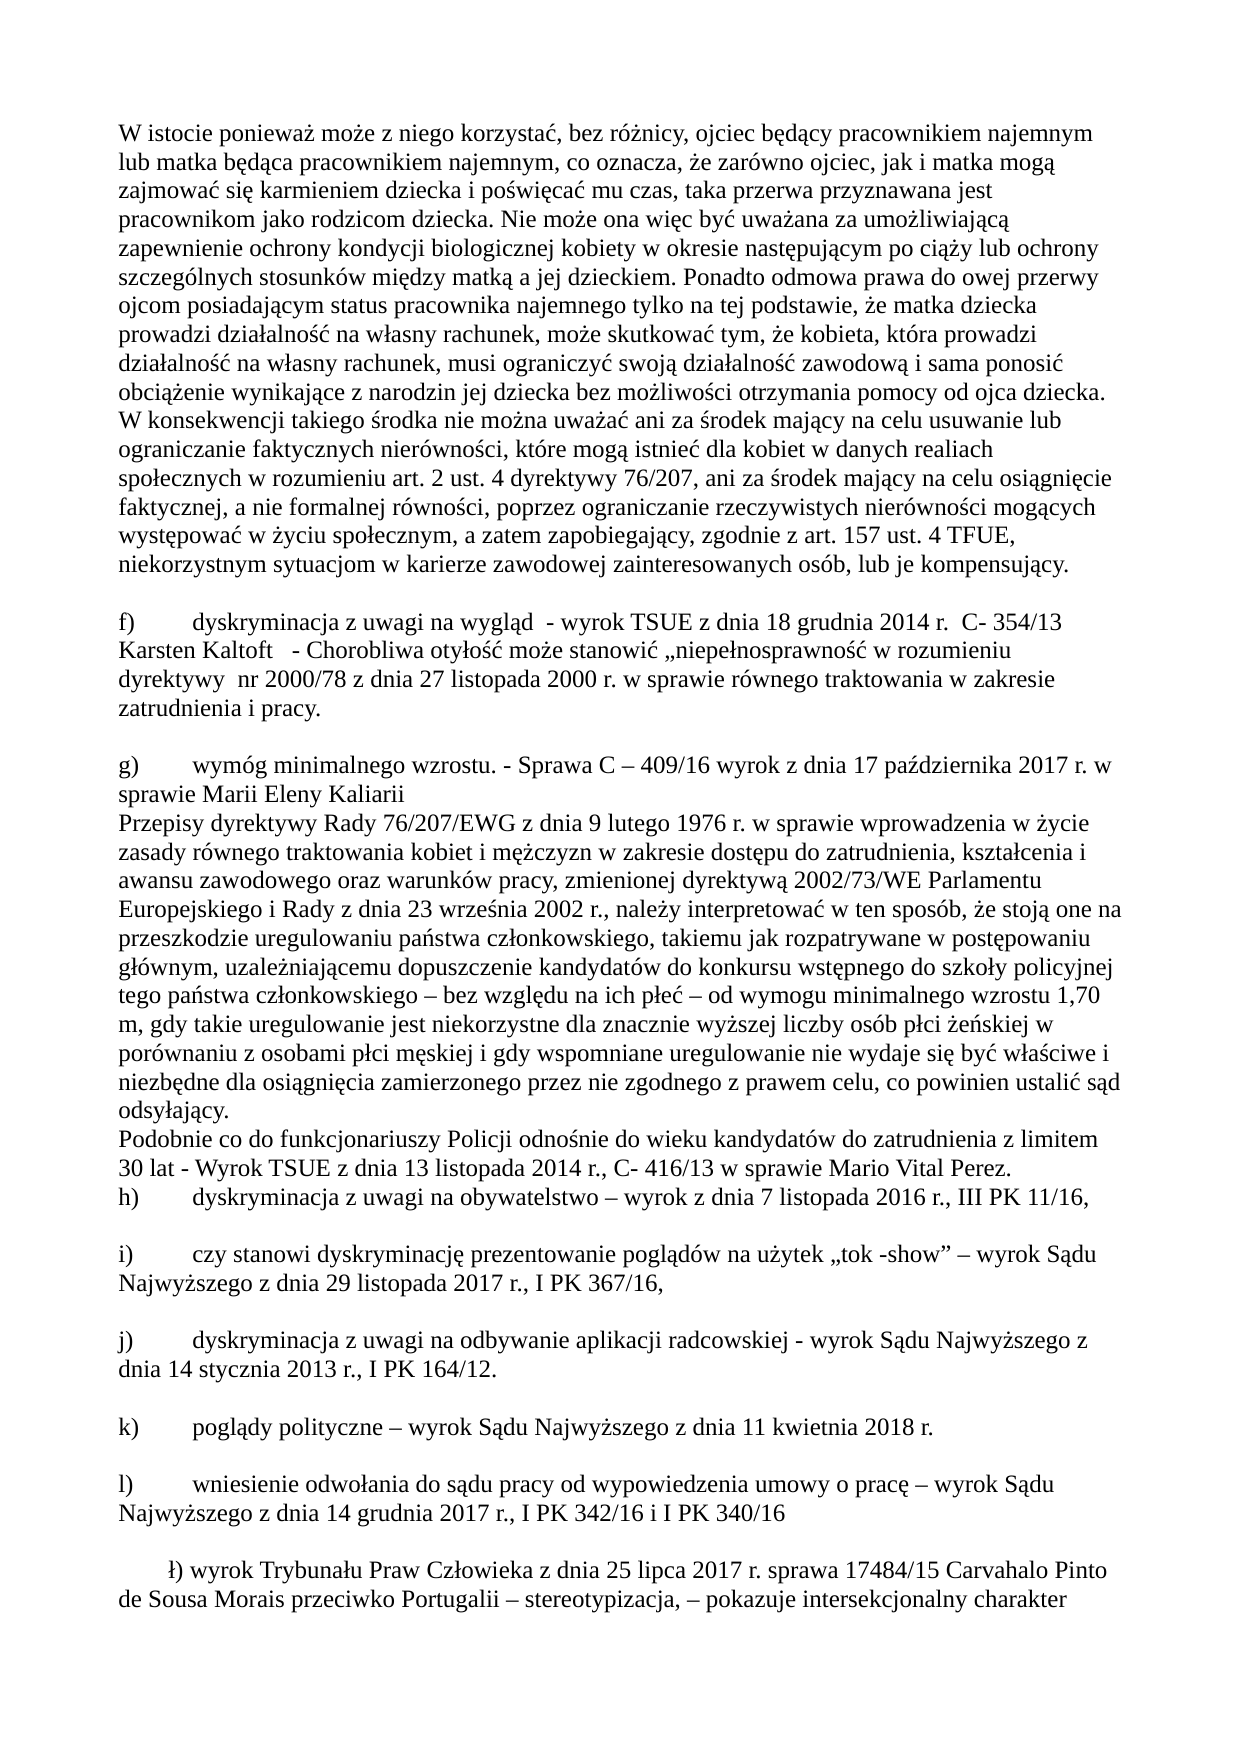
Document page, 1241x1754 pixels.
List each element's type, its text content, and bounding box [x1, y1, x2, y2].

text h) dyskryminacja z uwagi na obywatelstwo – wyrok z dnia 7 listopada 2016 r., III PK 11/16, [118, 1182, 1122, 1211]
text j) dyskryminacja z uwagi na odbywanie aplikacji radcowskiej - wyrok Sądu Najwyższego z dnia 14 stycznia 2013 r., I PK 164/12. [118, 1326, 1122, 1383]
text ł) wyrok Trybunału Praw Człowieka z dnia 25 lipca 2017 r. sprawa 17484/15 Carvahalo Pinto de Sousa Morais przeciwko Portugalii – stereotypizacja, – pokazuje intersekcjonalny charakter [118, 1556, 1122, 1613]
text Podobnie co do funkcjonariuszy Policji odnośnie do wieku kandydatów do zatrudnienia z limitem 30 lat - Wyrok TSUE z dnia 13 listopada 2014 r., C- 416/13 w sprawie Mario Vital Perez. [118, 1124, 1122, 1182]
text g) wymóg minimalnego wzrostu. - Sprawa C – 409/16 wyrok z dnia 17 października 2017 r. w sprawie Marii Eleny Kaliarii [118, 751, 1122, 808]
text k) poglądy polityczne – wyrok Sądu Najwyższego z dnia 11 kwietnia 2018 r. [118, 1412, 1122, 1441]
text Przepisy dyrektywy Rady 76/207/EWG z dnia 9 lutego 1976 r. w sprawie wprowadzenia w życie zasady równego traktowania kobiet i mężczyzn w zakresie dostępu do zatrudnienia, kształcenia i awansu zawodowego oraz warunków pracy, zmienionej dyrektywą 2002/73/WE Parlamentu Europejskiego i Rady z dnia 23 września 2002 r., należy interpretować w ten sposób, że stoją one na przeszkodzie uregulowaniu państwa członkowskiego, takiemu jak rozpatrywane w postępowaniu głównym, uzależniającemu dopuszczenie kandydatów do konkursu wstępnego do szkoły policyjnej tego państwa członkowskiego – bez względu na ich płeć – od wymogu minimalnego wzrostu 1,70 m, gdy takie uregulowanie jest niekorzystne dla znacznie wyższej liczby osób płci żeńskiej w porównaniu z osobami płci męskiej i gdy wspomniane uregulowanie nie wydaje się być właściwe i niezbędne dla osiągnięcia zamierzonego przez nie zgodnego z prawem celu, co powinien ustalić sąd odsyłający. [118, 808, 1122, 1124]
text i) czy stanowi dyskryminację prezentowanie poglądów na użytek „tok -show” – wyrok Sądu Najwyższego z dnia 29 listopada 2017 r., I PK 367/16, [118, 1239, 1122, 1297]
text W istocie ponieważ może z niego korzystać, bez różnicy, ojciec będący pracownikiem najemnym lub matka będąca pracownikiem najemnym, co oznacza, że zarówno ojciec, jak i matka mogą zajmować się karmieniem dziecka i poświęcać mu czas, taka przerwa przyznawana jest pracownikom jako rodzicom dziecka. Nie może ona więc być uważana za umożliwiającą zapewnienie ochrony kondycji biologicznej kobiety w okresie następującym po ciąży lub ochrony szczególnych stosunków między matką a jej dzieckiem. Ponadto odmowa prawa do owej przerwy ojcom posiadającym status pracownika najemnego tylko na tej podstawie, że matka dziecka prowadzi działalność na własny rachunek, może skutkować tym, że kobieta, która prowadzi działalność na własny rachunek, musi ograniczyć swoją działalność zawodową i sama ponosić obciążenie wynikające z narodzin jej dziecka bez możliwości otrzymania pomocy od ojca dziecka. W konsekwencji takiego środka nie można uważać ani za środek mający na celu usuwanie lub ograniczanie faktycznych nierówności, które mogą istnieć dla kobiet w danych realiach społecznych w rozumieniu art. 2 ust. 4 dyrektywy 76/207, ani za środek mający na celu osiągnięcie faktycznej, a nie formalnej równości, poprzez ograniczanie rzeczywistych nierówności mogących występować w życiu społecznym, a zatem zapobiegający, zgodnie z art. 157 ust. 4 TFUE, niekorzystnym sytuacjom w karierze zawodowej zainteresowanych osób, lub je kompensujący. [118, 118, 1122, 578]
text f) dyskryminacja z uwagi na wygląd - wyrok TSUE z dnia 18 grudnia 2014 r. C- 354/13 Karsten Kaltoft - Chorobliwa otyłość może stanowić „niepełnosprawność w rozumieniu dyrektywy nr 2000/78 z dnia 27 listopada 2000 r. w sprawie równego traktowania w zakresie zatrudnienia i pracy. [118, 607, 1122, 722]
text l) wniesienie odwołania do sądu pracy od wypowiedzenia umowy o pracę – wyrok Sądu Najwyższego z dnia 14 grudnia 2017 r., I PK 342/16 i I PK 340/16 [118, 1469, 1122, 1527]
